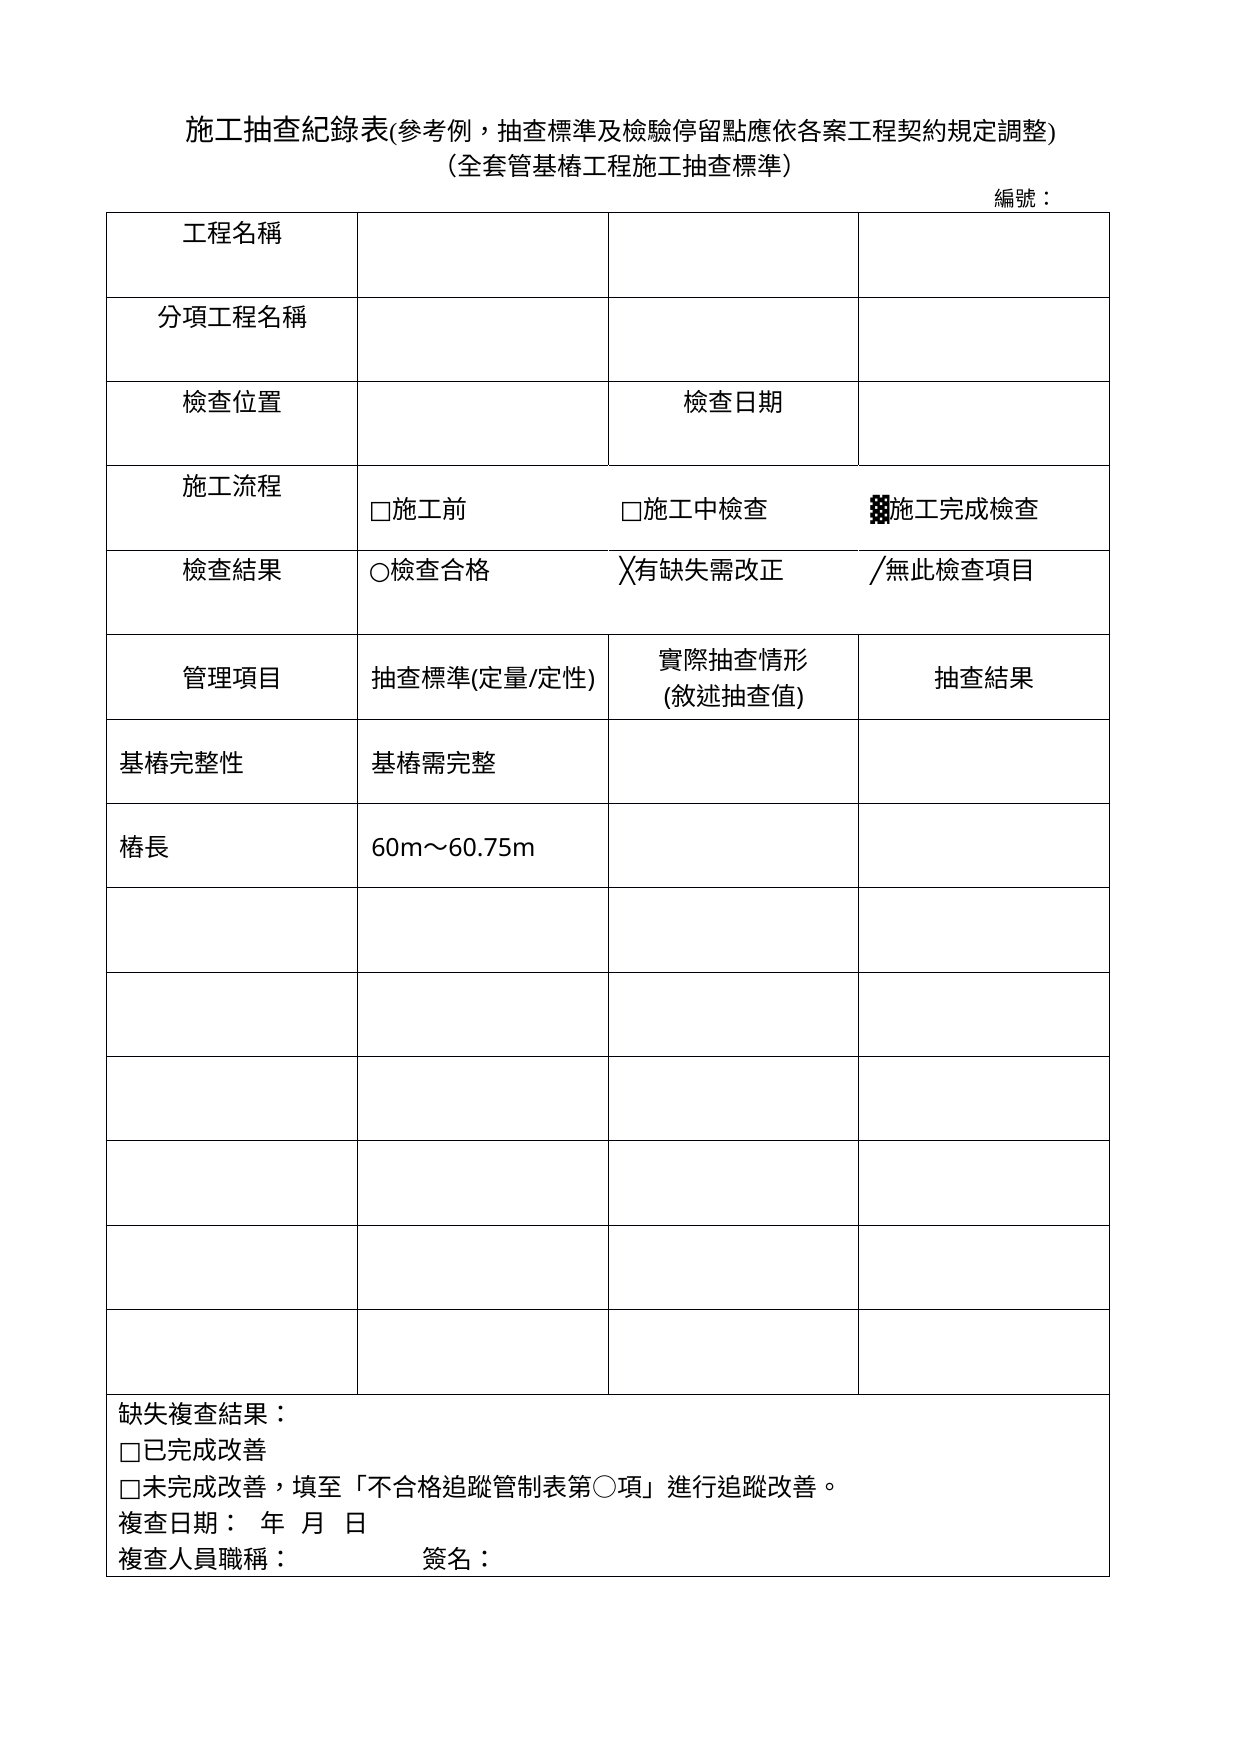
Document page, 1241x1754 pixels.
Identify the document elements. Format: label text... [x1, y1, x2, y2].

table_cell [859, 298, 1109, 381]
table_cell [107, 888, 357, 972]
table_cell 60m〜60.75m [358, 804, 608, 887]
table_cell [107, 1310, 357, 1393]
table_cell 缺失複查結果： □已完成改善 □未完成改善，填至「不合格追蹤管制表第○項」進行追蹤改善。 複查日期： 年 月 日 複查人員職稱： 簽名： [107, 1395, 1109, 1576]
table_header [859, 213, 1109, 297]
table_cell [107, 973, 357, 1056]
table_header [609, 213, 858, 297]
table_cell [358, 888, 608, 972]
table_cell [107, 1226, 357, 1309]
table_cell ╳有缺失需改正 [609, 551, 858, 634]
table_cell [609, 298, 858, 381]
table_cell [609, 804, 858, 887]
table_cell [859, 973, 1109, 1056]
table_cell 基樁完整性 [107, 720, 357, 803]
table_cell [609, 973, 858, 1056]
table_cell [859, 1141, 1109, 1225]
table_cell 實際抽查情形 (敘述抽查值) [609, 635, 858, 718]
table_cell ╱無此檢查項目 [859, 551, 1109, 634]
table_cell [358, 382, 608, 465]
table_cell [859, 720, 1109, 803]
table_cell 樁長 [107, 804, 357, 887]
table_cell [358, 973, 608, 1056]
table_cell 基樁需完整 [358, 720, 608, 803]
table_cell [609, 1226, 858, 1309]
table_header [358, 213, 608, 297]
table_cell [859, 1057, 1109, 1140]
table_header 工程名稱 [107, 213, 357, 297]
table_cell [859, 888, 1109, 972]
table_cell [358, 1057, 608, 1140]
table_cell ○檢查合格 [358, 551, 608, 634]
table_cell [609, 720, 858, 803]
table_cell [609, 888, 858, 972]
table_cell 管理項目 [107, 635, 357, 718]
table_cell [358, 1226, 608, 1309]
table_cell [358, 1310, 608, 1393]
table_cell [358, 1141, 608, 1225]
table_cell 抽查結果 [859, 635, 1109, 718]
table_cell [107, 1057, 357, 1140]
text 施工抽查紀錄表(參考例，抽查標準及檢驗停留點應依各案工程契約規定調整) [118, 106, 1122, 149]
table_cell [859, 1226, 1109, 1309]
table_cell [609, 1057, 858, 1140]
table_cell [859, 382, 1109, 465]
table_cell ▓施工完成檢查 [859, 466, 1109, 550]
table_cell □施工前 [358, 466, 608, 550]
table_cell [609, 1310, 858, 1393]
table_cell □施工中檢查 [609, 466, 858, 550]
table_cell 施工流程 [107, 466, 357, 550]
table_cell 檢查位置 [107, 382, 357, 465]
table_cell [859, 804, 1109, 887]
table_cell 檢查結果 [107, 551, 357, 634]
table_cell [859, 1310, 1109, 1393]
text 編號： [118, 182, 1122, 212]
table_cell 檢查日期 [609, 382, 858, 465]
table_cell [609, 1141, 858, 1225]
table_cell 分項工程名稱 [107, 298, 357, 381]
text （全套管基樁工程施工抽查標準） [118, 149, 1122, 182]
table_cell [358, 298, 608, 381]
table_cell 抽查標準(定量/定性) [358, 635, 608, 718]
table_cell [107, 1141, 357, 1225]
